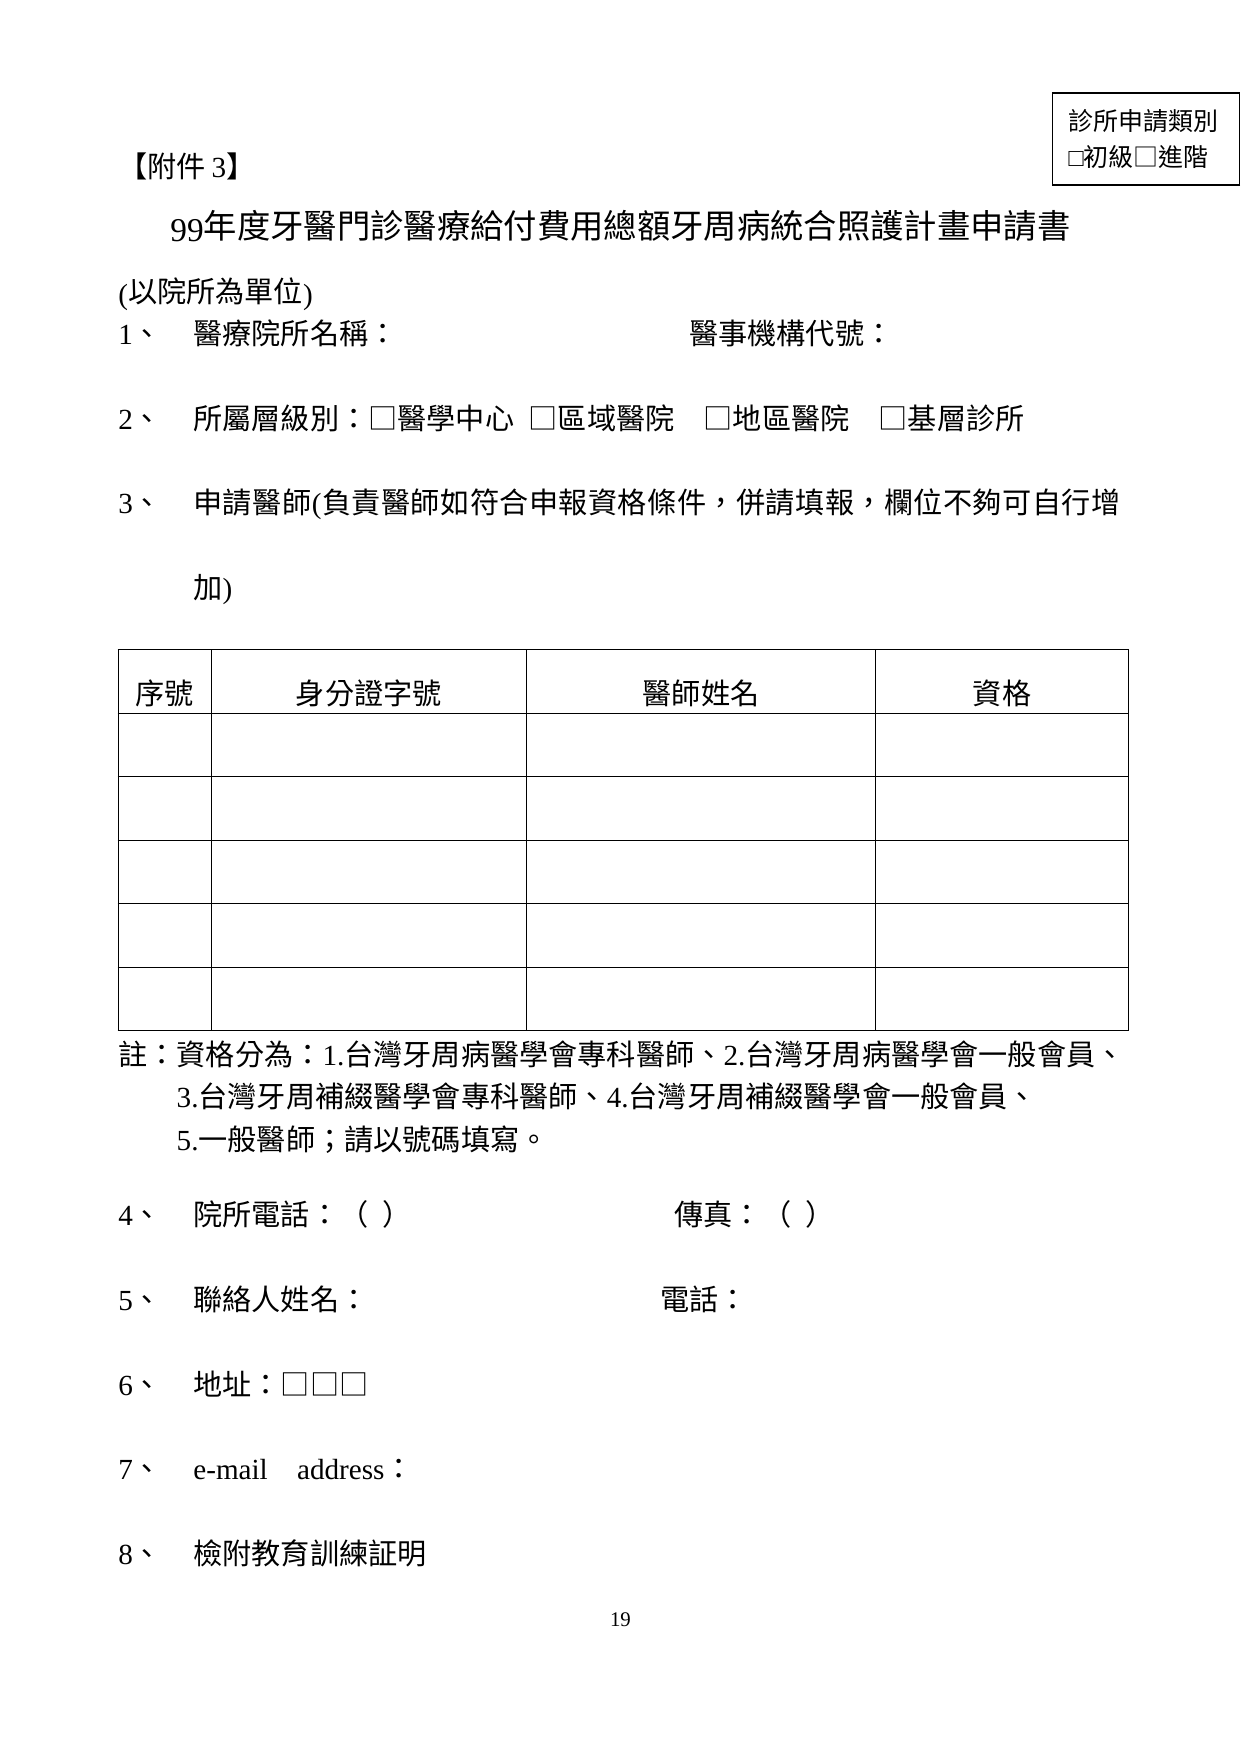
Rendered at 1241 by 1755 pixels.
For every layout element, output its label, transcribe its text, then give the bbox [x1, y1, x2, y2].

list e-mail address： [118, 1446, 1122, 1488]
table_header 醫師姓名 [527, 650, 875, 713]
table_cell [119, 841, 211, 903]
table_cell [527, 841, 875, 903]
text 5.一般醫師；請以號碼填寫。 [118, 1116, 1122, 1158]
text [1053, 94, 1239, 184]
table_cell [527, 777, 875, 840]
table_cell [876, 841, 1128, 903]
list 申請醫師(負責醫師如符合申報資格條件，併請填報，欄位不夠可自行增加) [118, 480, 1122, 607]
text 【附件3】 [118, 143, 1052, 186]
table_cell [876, 904, 1128, 967]
list 檢附教育訓練証明 [118, 1530, 1122, 1572]
text 99年度牙醫門診醫療給付費用總額牙周病統合照護計畫申請書 [118, 186, 1122, 248]
table_cell [527, 968, 875, 1030]
table_cell [212, 904, 526, 967]
table_cell [119, 904, 211, 967]
table_cell [212, 714, 526, 776]
list 醫療院所名稱： 醫事機構代號： [118, 311, 1122, 353]
table_header 身分證字號 [212, 650, 526, 713]
table_cell [212, 777, 526, 840]
table_header 資格 [876, 650, 1128, 713]
list 聯絡人姓名： 電話： [118, 1276, 1122, 1319]
table_cell [527, 904, 875, 967]
table_cell [212, 841, 526, 903]
table_cell [119, 714, 211, 776]
table_cell [527, 714, 875, 776]
text □初級□進階 [1068, 137, 1224, 174]
table_cell [876, 777, 1128, 840]
table_cell [876, 714, 1128, 776]
table_cell [119, 777, 211, 840]
text 3.台灣牙周補綴醫學會專科醫師、4.台灣牙周補綴醫學會一般會員、 [118, 1074, 1122, 1116]
table_header 序號 [119, 650, 211, 713]
list 地址：□□□ [118, 1361, 1122, 1403]
table_cell [212, 968, 526, 1030]
list 院所電話：（ ） 傳真：（ ） [118, 1192, 1122, 1234]
table_cell [876, 968, 1128, 1030]
text 註：資格分為：1.台灣牙周病醫學會專科醫師、2.台灣牙周病醫學會一般會員、 [118, 1031, 1122, 1074]
text (以院所為單位) [118, 248, 1122, 311]
list 所屬層級別：□醫學中心 □區域醫院 □地區醫院 □基層診所 [118, 395, 1122, 438]
text 診所申請類別 [1068, 101, 1224, 137]
table_cell [119, 968, 211, 1030]
